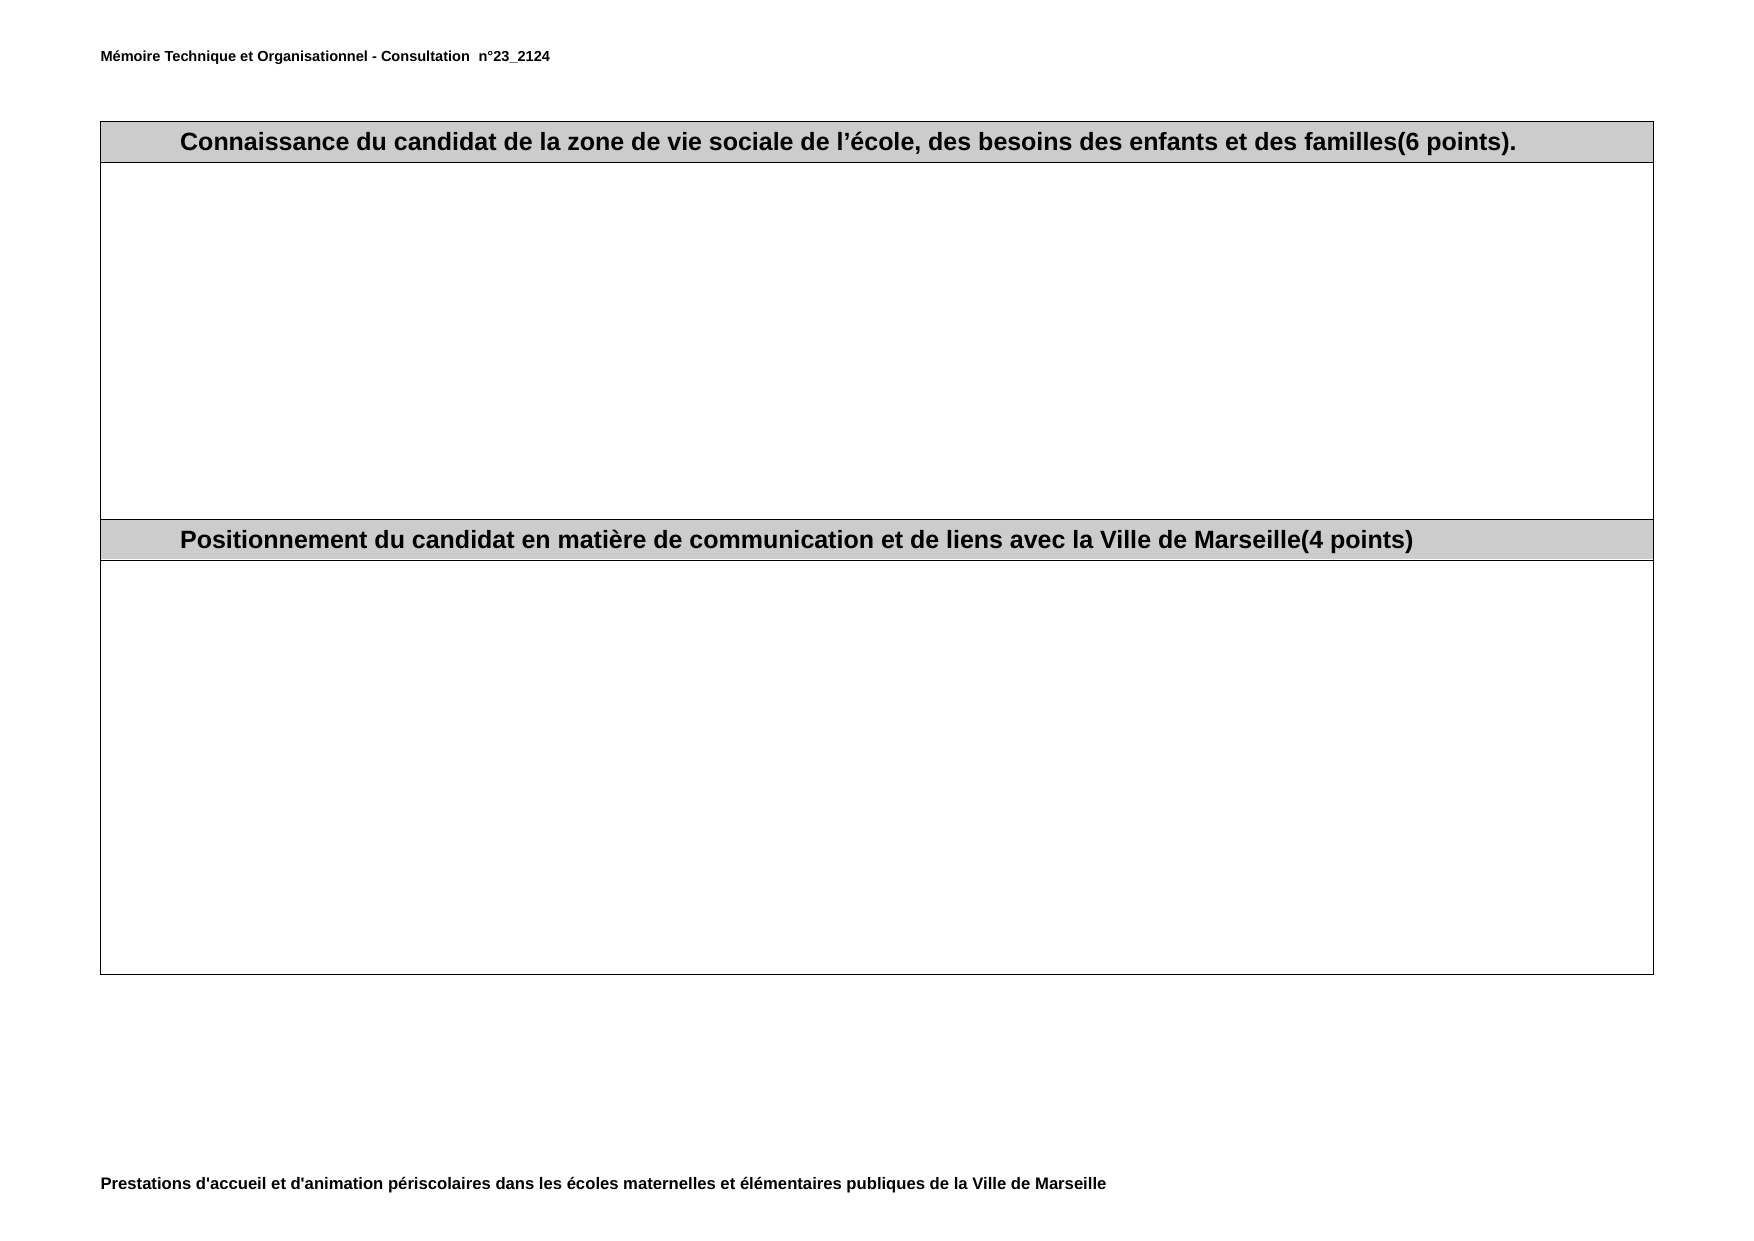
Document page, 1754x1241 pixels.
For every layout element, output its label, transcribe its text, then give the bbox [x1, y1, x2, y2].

table_cell Positionnement du candidat en matière de communication et de liens avec la Ville de Marseille(4 points) [101, 520, 1653, 559]
table_cell [101, 163, 1653, 519]
table_cell [101, 561, 1653, 974]
table_cell Connaissance du candidat de la zone de vie sociale de l’école, des besoins des enfants et des familles(6 points). [101, 122, 1653, 162]
